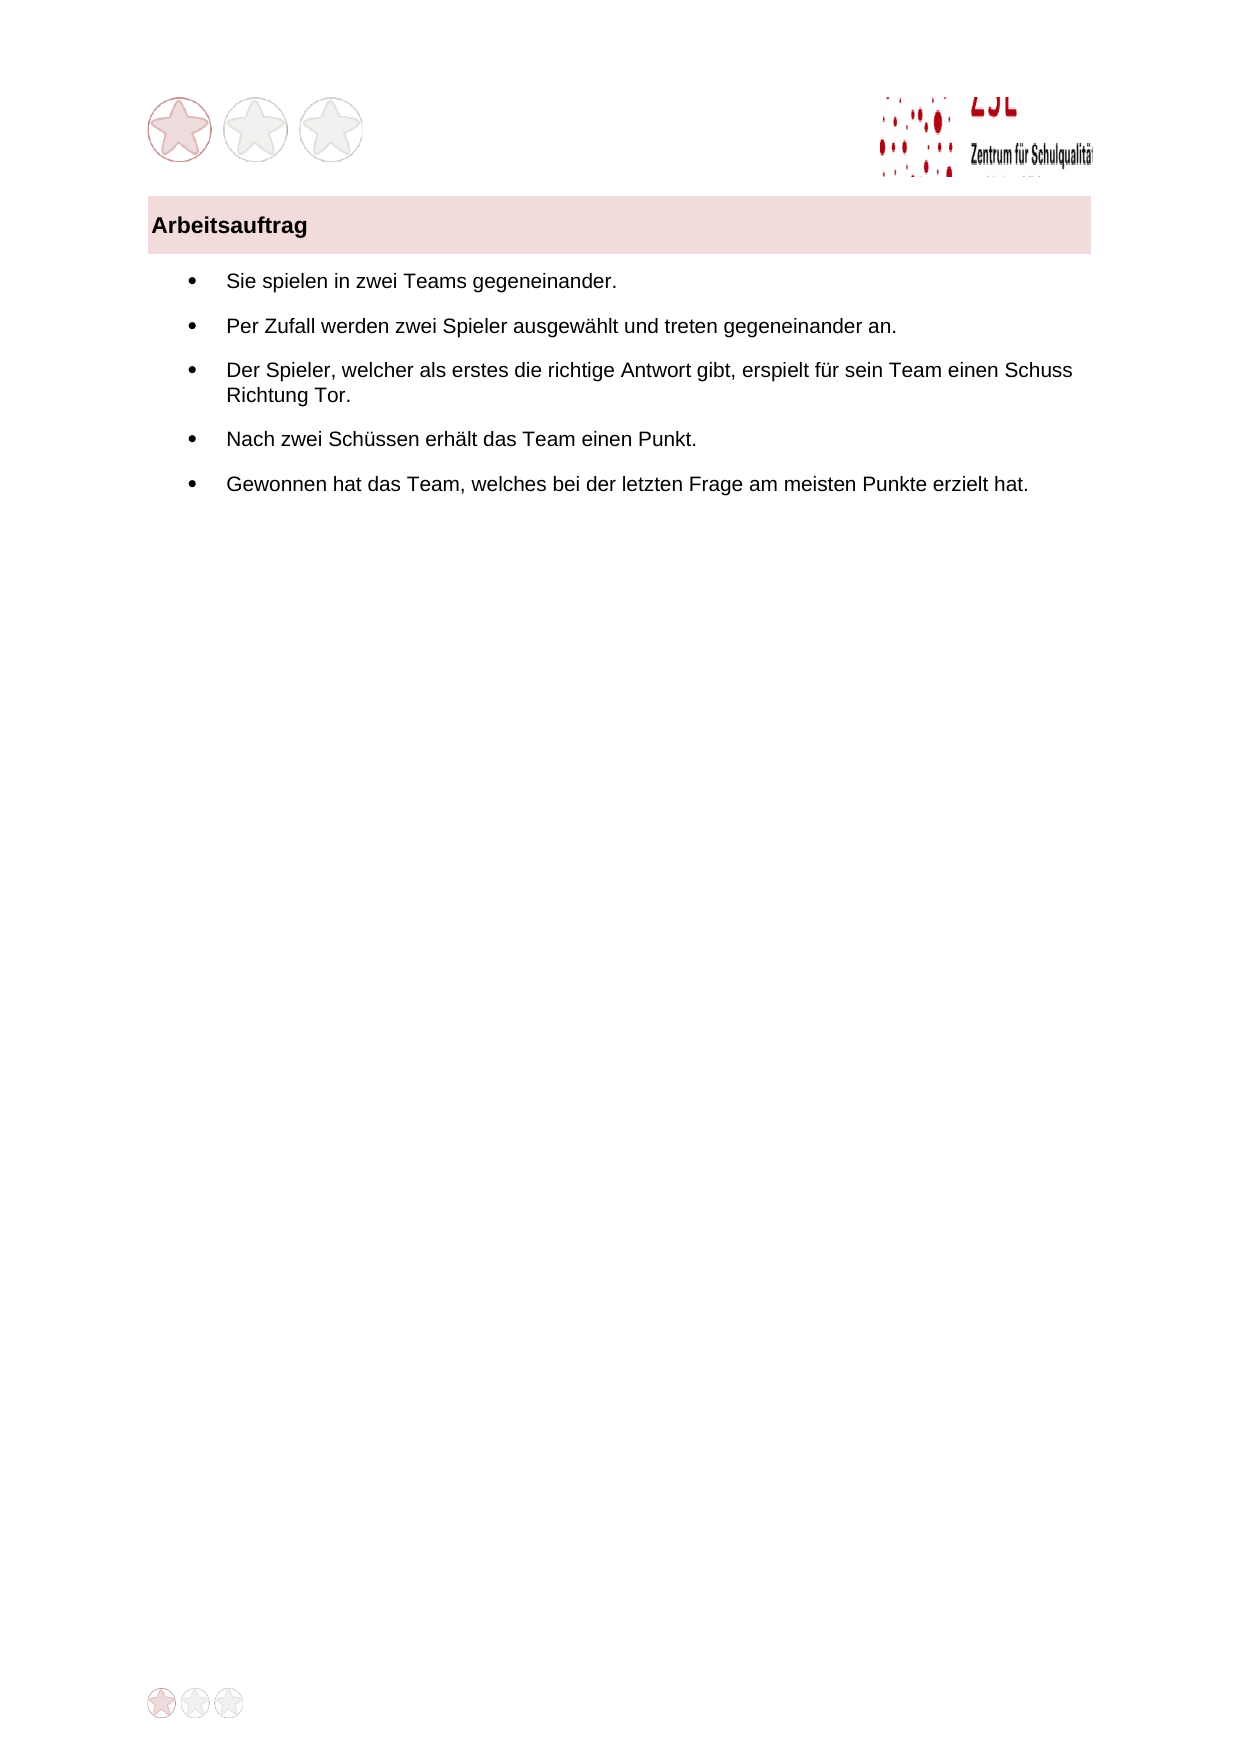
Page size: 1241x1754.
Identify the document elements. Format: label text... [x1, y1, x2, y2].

table_cell Sie spielen in zwei Teams gegeneinander. Per Zufall werden zwei Spieler ausgewählt und treten gegeneinander an. Der Spieler, welcher als erstes die richtige Antwort gibt, erspielt für sein Team einen Schuss Richtung Tor. Nach zwei Schüssen erhält das Team einen Punkt. Gewonnen hat das Team, welches bei der letzten Frage am meisten Punkte erzielt hat. [148, 255, 1091, 673]
table_cell [148, 674, 1091, 719]
table_header Arbeitsauftrag [148, 196, 1091, 254]
